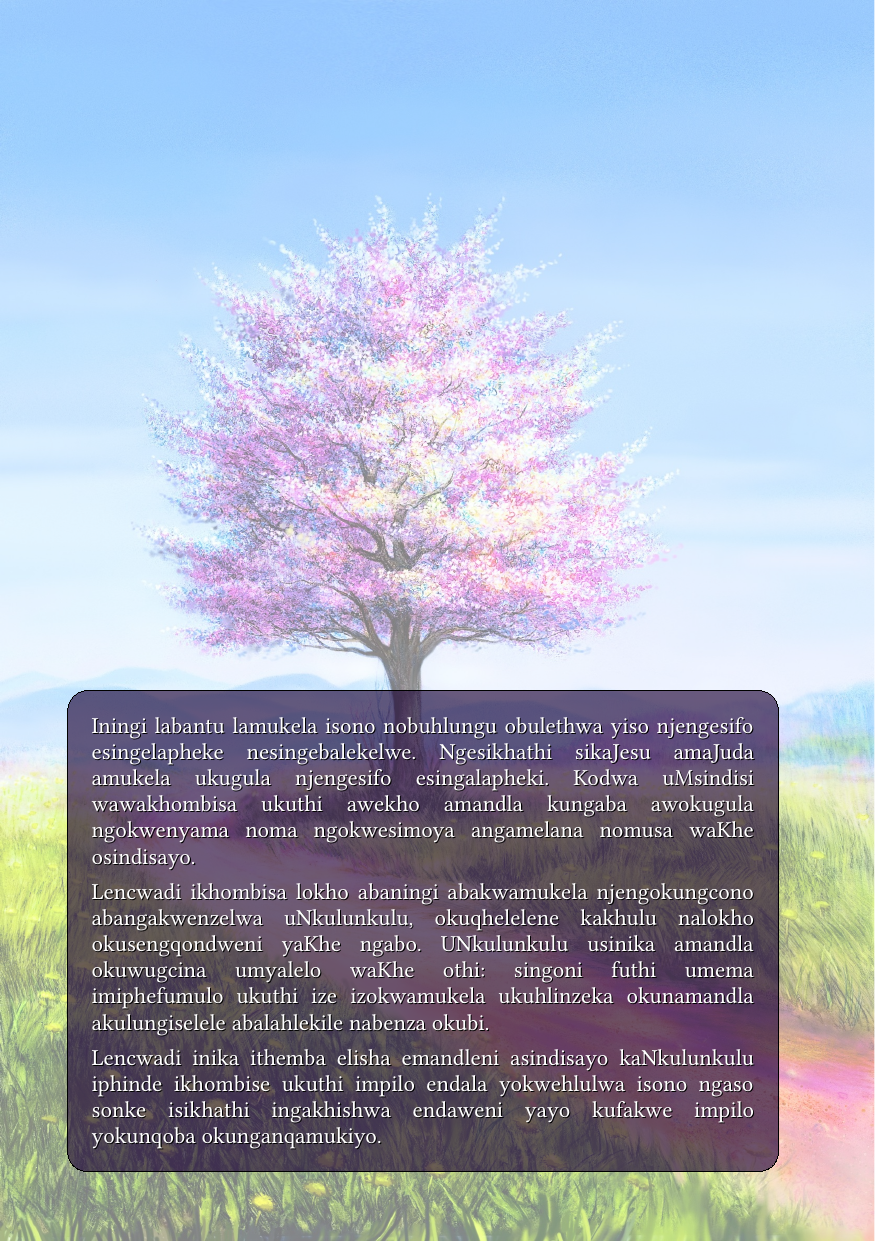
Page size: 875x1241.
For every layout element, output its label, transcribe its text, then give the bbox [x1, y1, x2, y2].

text Lencwadi inika ithemba elisha emandleni asindisayo kaNkulunkulu iphinde ikhombise ukuthi impilo endala yokwehlulwa isono ngaso sonke isikhathi ingakhishwa endaweni yayo kufakwe impilo yokunqoba okunganqamukiyo. [91, 1044, 754, 1149]
text Lencwadi ikhombisa lokho abaningi abakwamukela njengokungcono abangakwenzelwa uNkulunkulu, okuqhelelene kakhulu nalokho okusengqondweni yaKhe ngabo. UNkulunkulu usinika amandla okuwugcina umyalelo waKhe othi: singoni futhi umema imiphefumulo ukuthi ize izokwamukela ukuhlinzeka okunamandla akulungiselele abalahlekile nabenza okubi. [91, 879, 754, 1036]
text Iningi labantu lamukela isono nobuhlungu obulethwa yiso njengesifo esingelapheke nesingebalekelwe. Ngesikhathi sikaJesu amaJuda amukela ukugula njengesifo esingalapheki. Kodwa uMsindisi wawakhombisa ukuthi awekho amandla kungaba awokugula ngokwenyama noma ngokwesimoya angamelana nomusa waKhe osindisayo. [91, 713, 754, 870]
